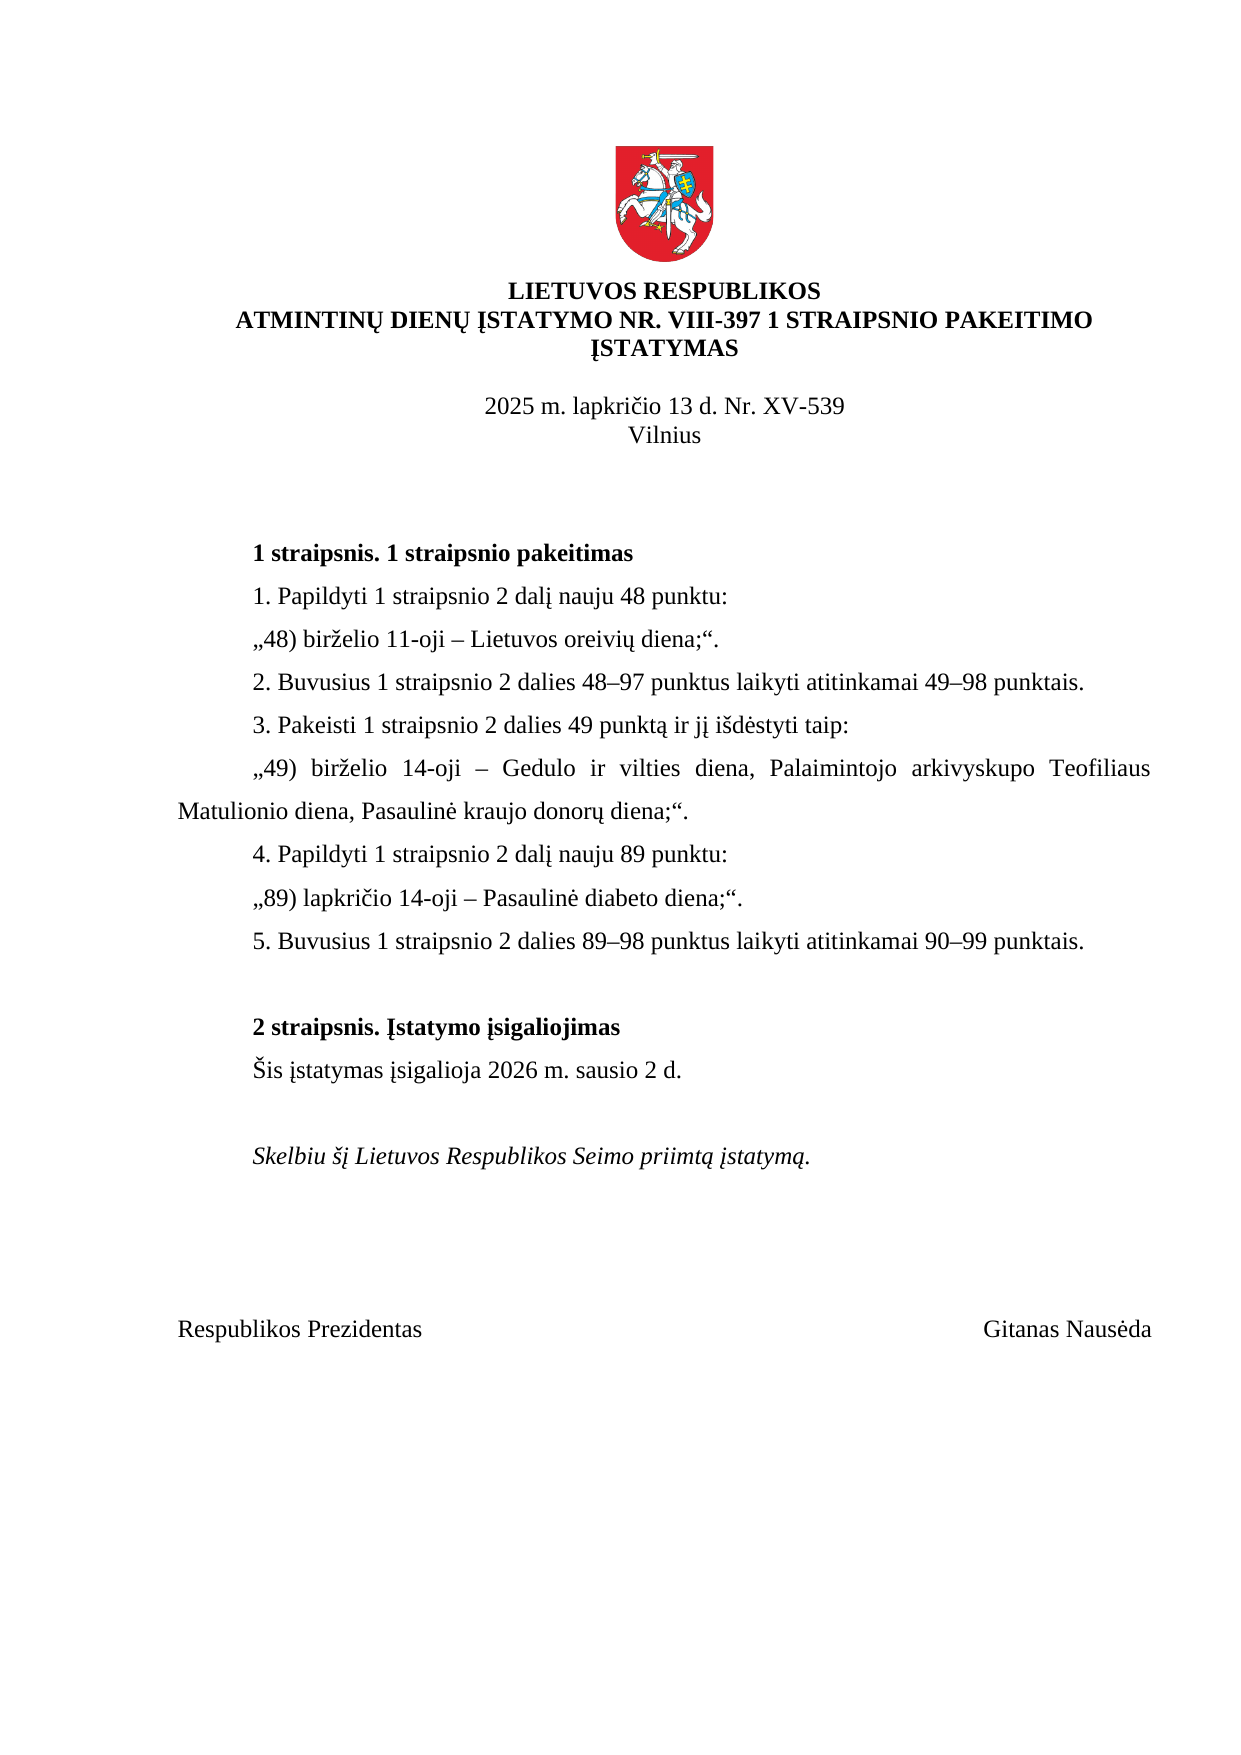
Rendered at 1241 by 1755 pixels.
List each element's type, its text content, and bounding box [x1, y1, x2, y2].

text ĮSTATYMAS [177, 333, 1152, 362]
text ATMINTINŲ DIENŲ ĮSTATYMO NR. VIII-397 1 STRAIPSNIO PAKEITIMO [177, 305, 1152, 333]
text „89) lapkričio 14-oji – Pasaulinė diabeto diena;“. [177, 883, 1152, 911]
text 5. Buvusius 1 straipsnio 2 dalies 89–98 punktus laikyti atitinkamai 90–99 punktais. [177, 926, 1152, 954]
text Šis įstatymas įsigalioja 2026 m. sausio 2 d. [177, 1055, 1152, 1084]
text 2 straipsnis. Įstatymo įsigaliojimas [177, 1012, 1152, 1041]
text Skelbiu šį Lietuvos Respublikos Seimo priimtą įstatymą. [177, 1141, 1152, 1170]
text Respublikos Prezidentas Gitanas Nausėda [177, 1314, 1152, 1343]
text 4. Papildyti 1 straipsnio 2 dalį nauju 89 punktu: [177, 839, 1152, 868]
text 2025 m. lapkričio 13 d. Nr. XV-539 [177, 391, 1152, 420]
text 2. Buvusius 1 straipsnio 2 dalies 48–97 punktus laikyti atitinkamai 49–98 punktais. [177, 667, 1152, 696]
text „48) birželio 11-oji – Lietuvos oreivių diena;“. [177, 624, 1152, 653]
text 1. Papildyti 1 straipsnio 2 dalį nauju 48 punktu: [177, 581, 1152, 609]
text Vilnius [177, 420, 1152, 448]
text 1 straipsnis. 1 straipsnio pakeitimas [177, 538, 1152, 566]
text 3. Pakeisti 1 straipsnio 2 dalies 49 punktą ir jį išdėstyti taip: [177, 710, 1152, 739]
text „49) birželio 14-oji – Gedulo ir vilties diena, Palaimintojo arkivyskupo Teofiliaus Matulionio diena, Pasaulinė kraujo donorų diena;“. [177, 753, 1152, 825]
text LIETUVOS RESPUBLIKOS [177, 276, 1152, 305]
